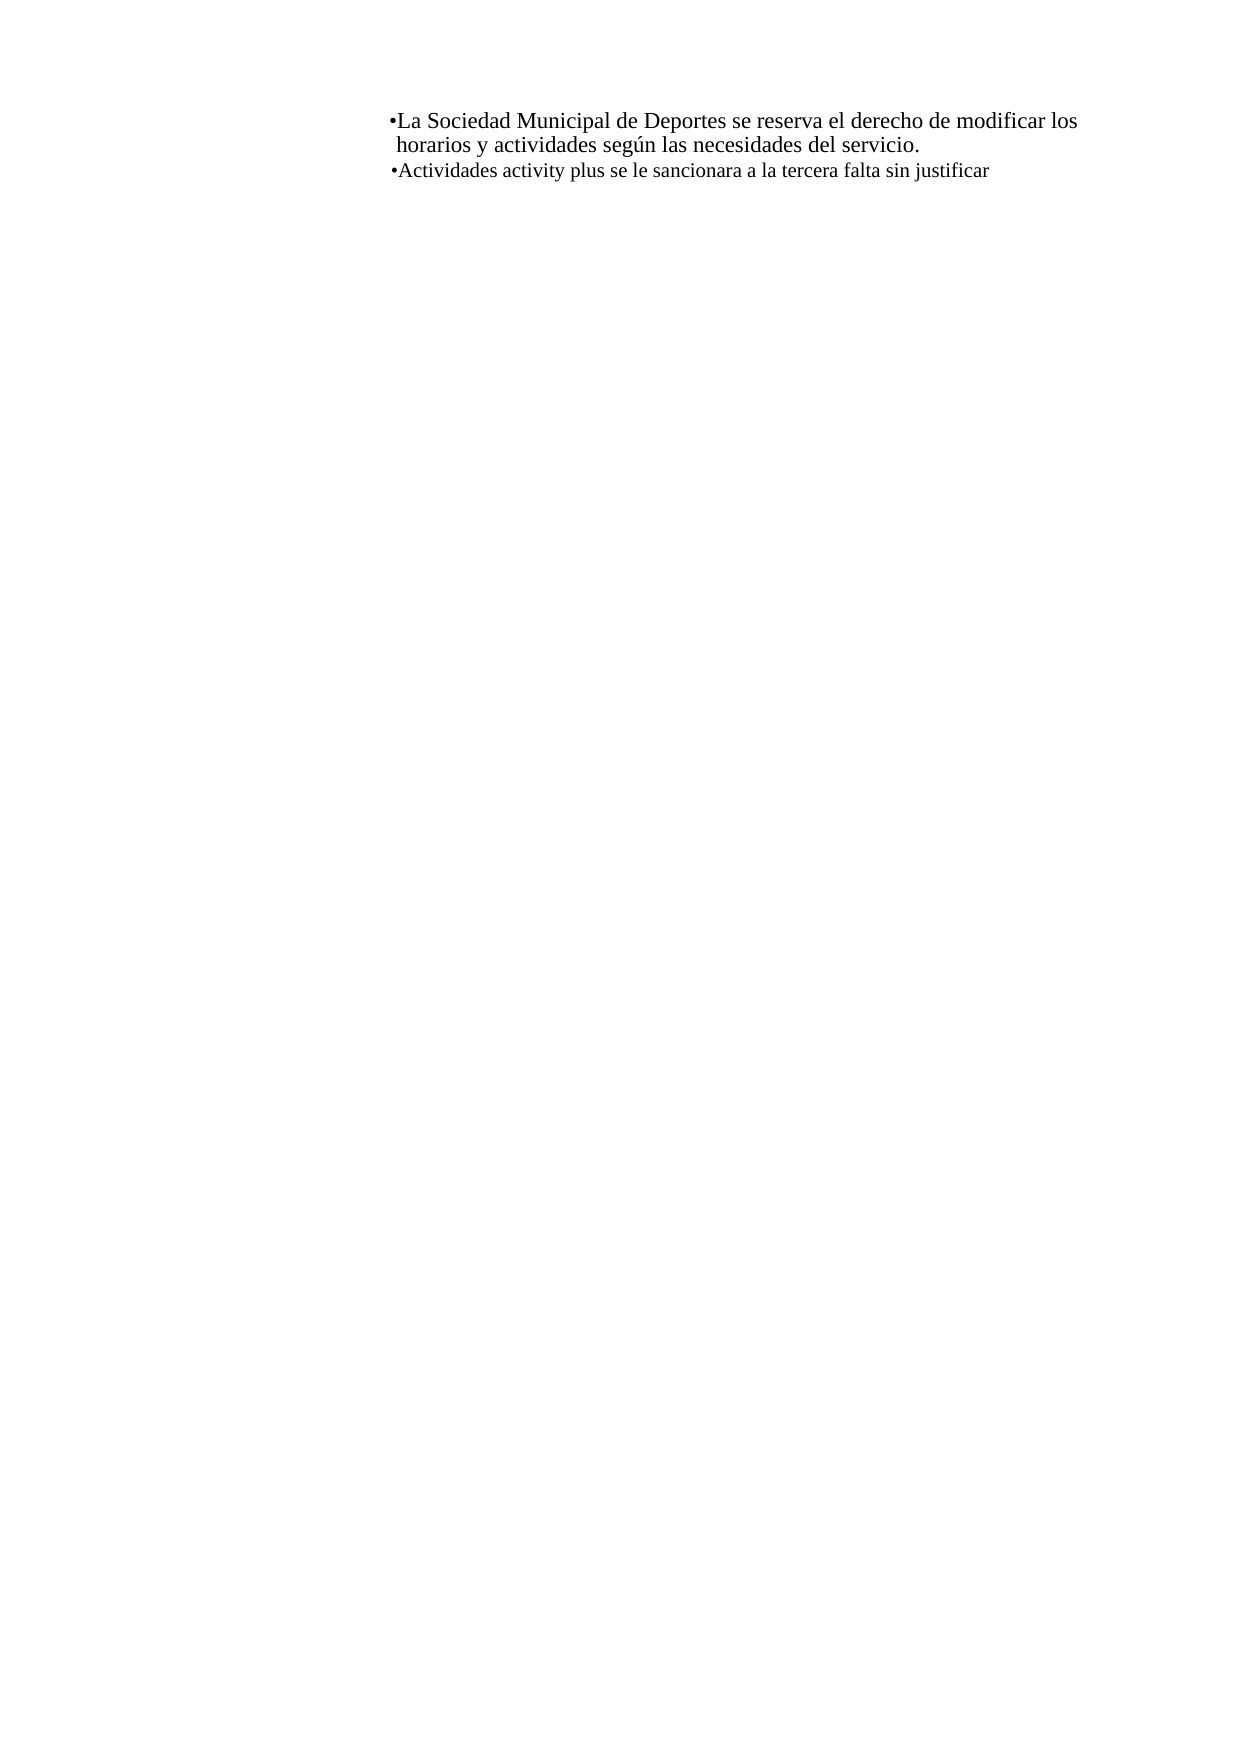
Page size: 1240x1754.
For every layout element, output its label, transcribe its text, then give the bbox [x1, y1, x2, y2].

text •La Sociedad Municipal de Deportes se reserva el derecho de modificar los horarios y actividades según las necesidades del servicio. [389, 110, 1139, 157]
text •Actividades activity plus se le sancionara a la tercera falta sin justificar [391, 158, 1139, 182]
